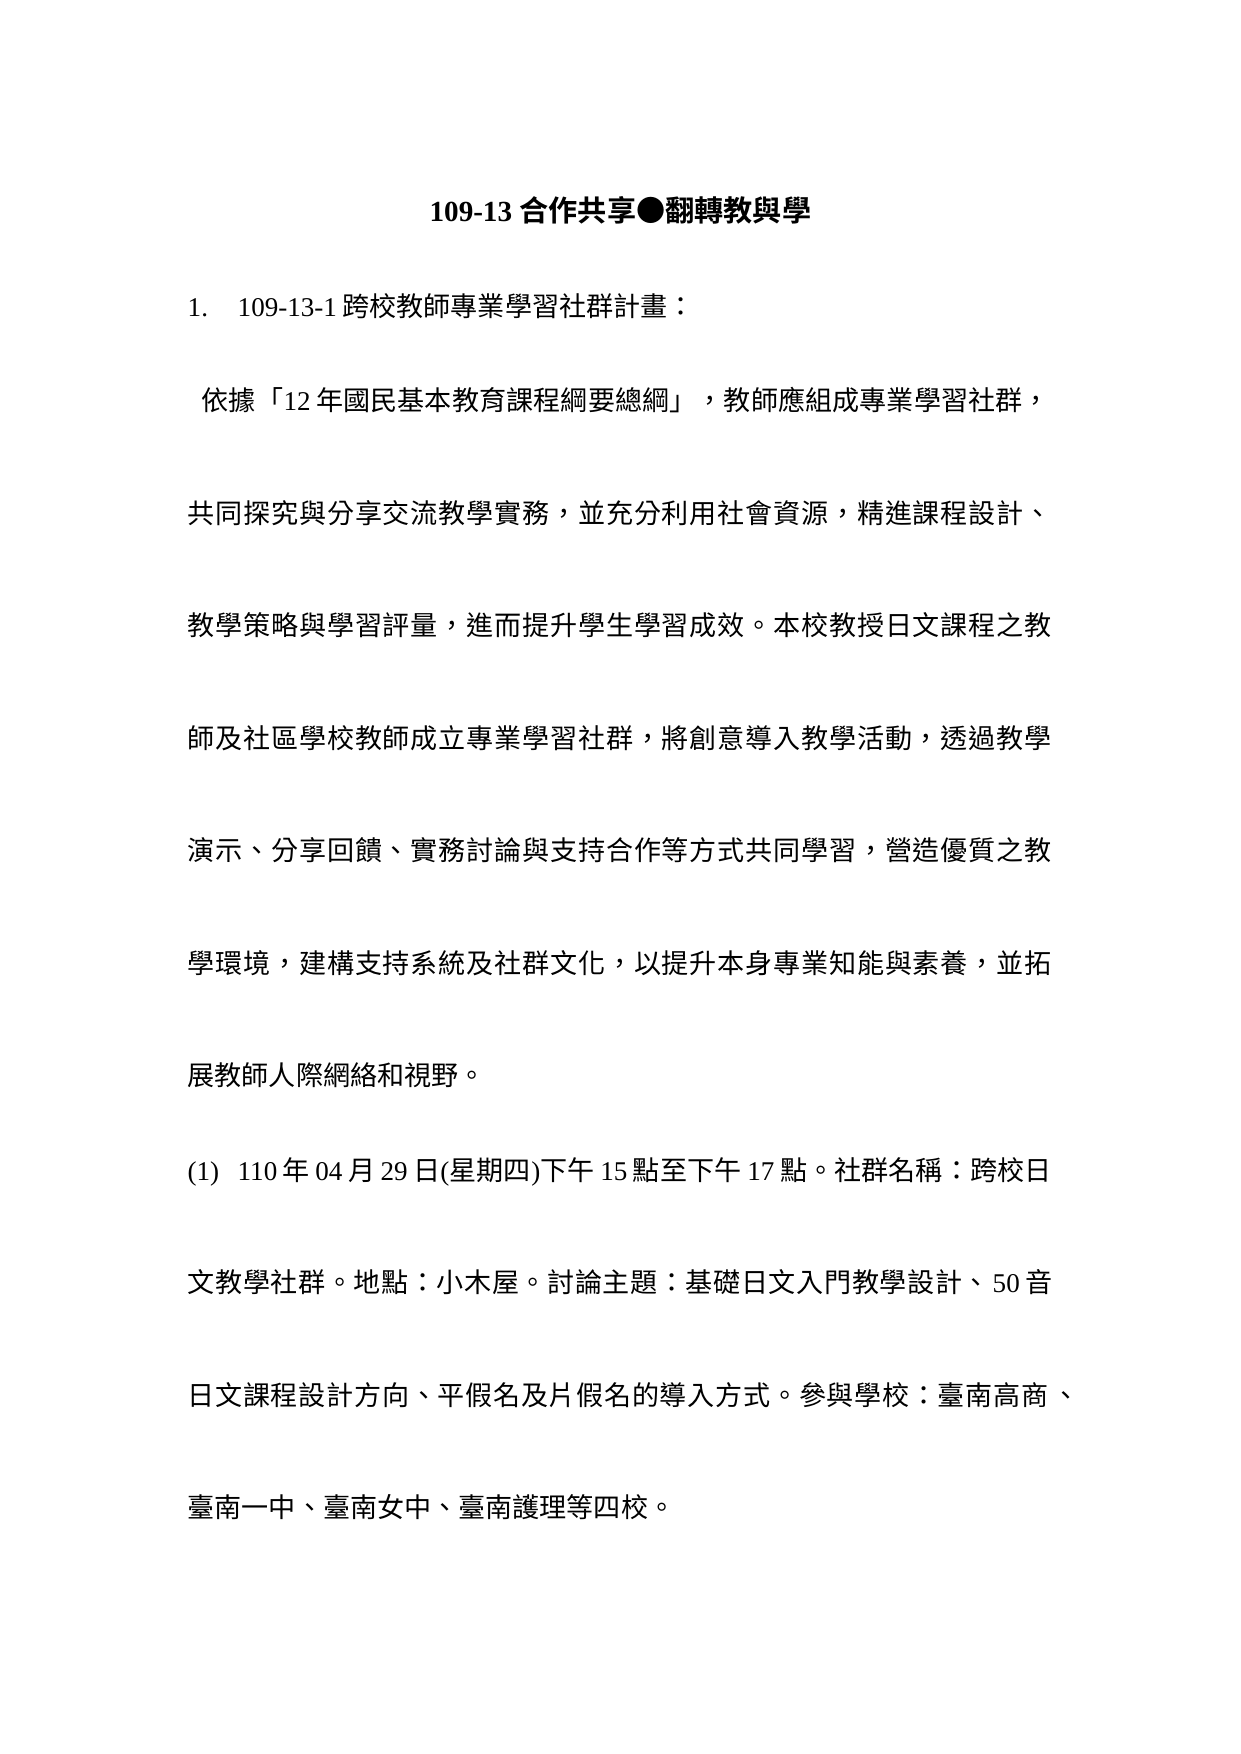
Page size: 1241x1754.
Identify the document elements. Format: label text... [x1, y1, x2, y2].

text 依據「12年國民基本教育課程綱要總綱」，教師應組成專業學習社群，共同探究與分享交流教學實務，並充分利用社會資源，精進課程設計、教學策略與學習評量，進而提升學生學習成效。本校教授日文課程之教師及社區學校教師成立專業學習社群，將創意導入教學活動，透過教學演示、分享回饋、實務討論與支持合作等方式共同學習，營造優質之教學環境，建構支持系統及社群文化，以提升本身專業知能與素養，並拓展教師人際網絡和視野。 [187, 355, 1053, 1105]
text (1) 110年04月29日(星期四)下午15點至下午17點。社群名稱：跨校日文教學社群。地點：小木屋。討論主題：基礎日文入門教學設計、50音日文課程設計方向、平假名及片假名的導入方式。參與學校：臺南高商、臺南一中、臺南女中、臺南護理等四校。 [187, 1125, 1053, 1537]
list 109-13-1跨校教師專業學習社群計畫： [187, 261, 1053, 336]
text 109-13 合作共享●翻轉教與學 [187, 164, 1053, 239]
